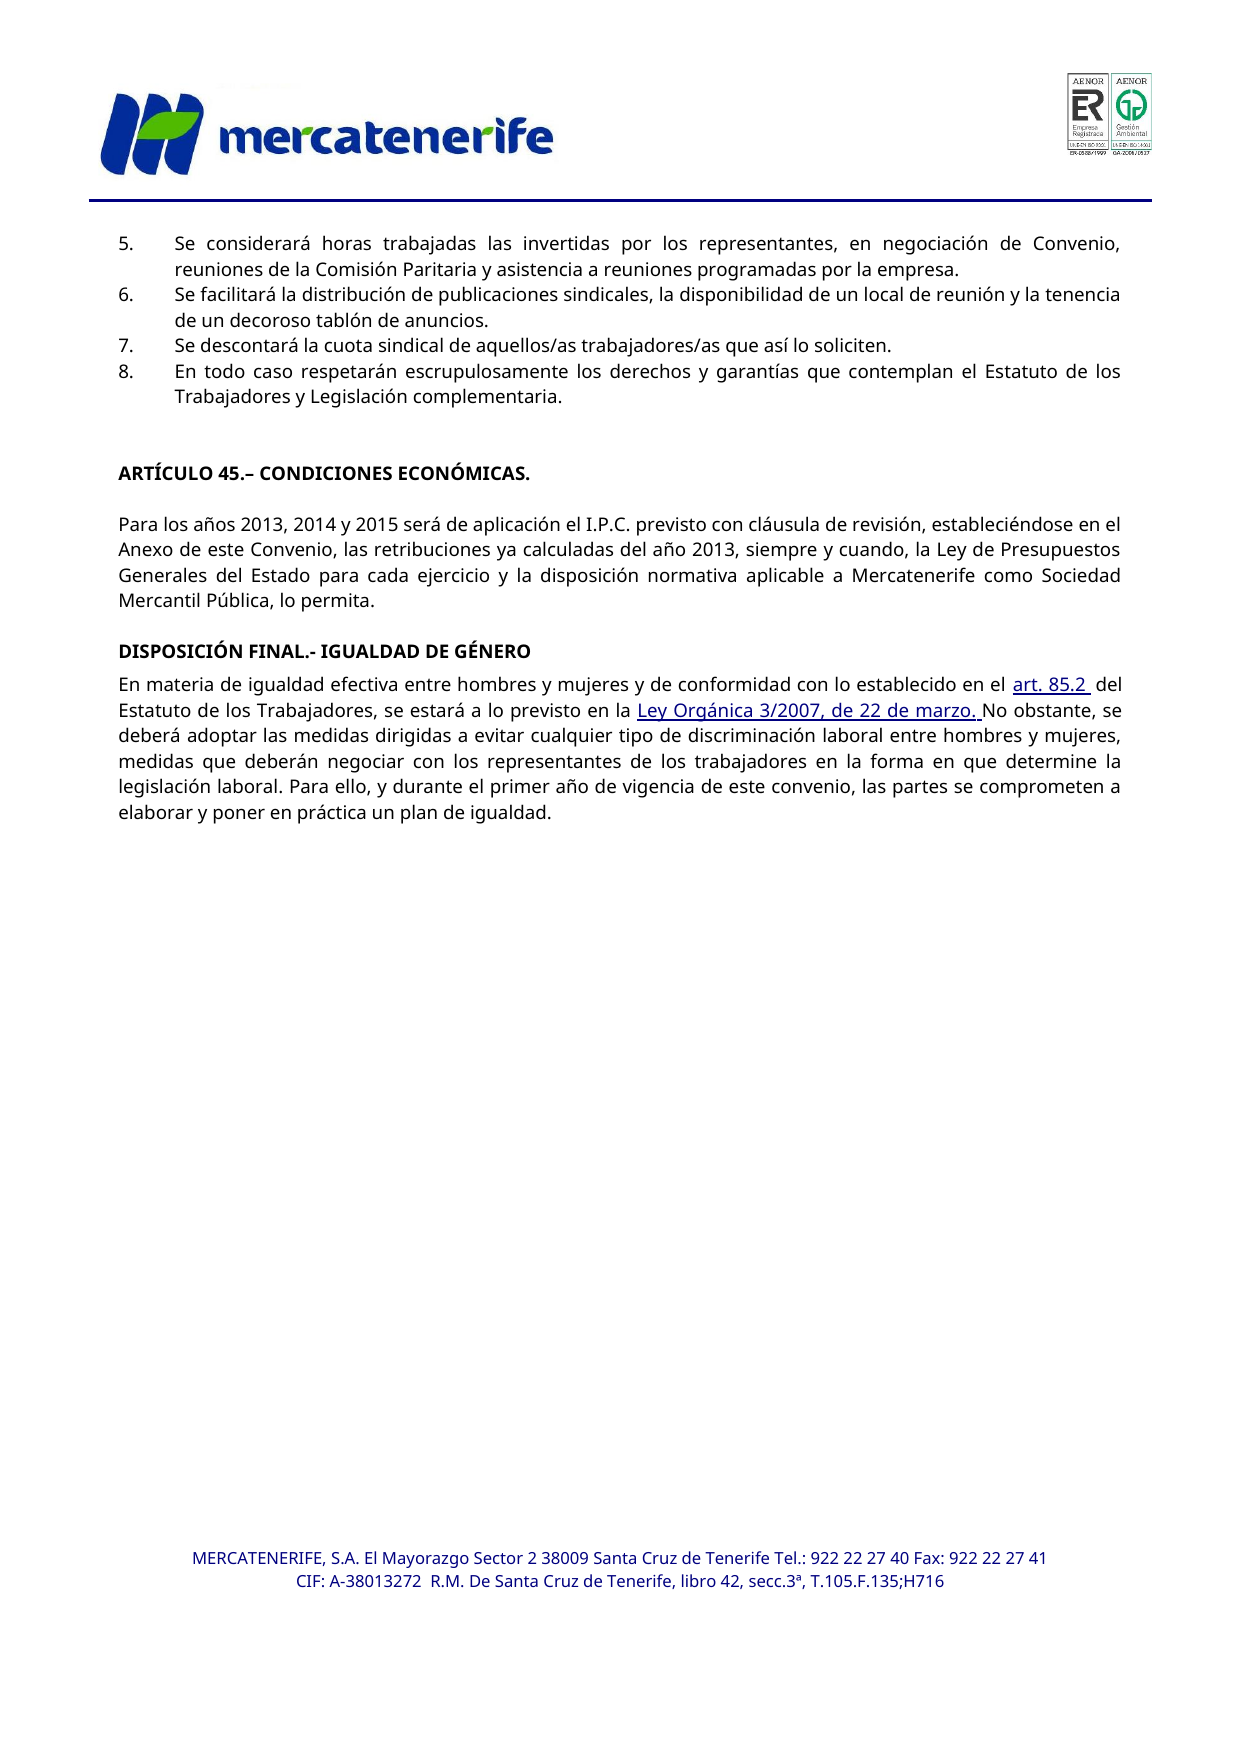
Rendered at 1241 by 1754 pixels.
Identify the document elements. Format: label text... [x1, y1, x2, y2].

list Se facilitará la distribución de publicaciones sindicales, la disponibilidad de un local de reunión y la tenencia de un decoroso tablón de anuncios. [118, 281, 1122, 332]
list En todo caso respetarán escrupulosamente los derechos y garantías que contemplan el Estatuto de los Trabajadores y Legislación complementaria. [118, 358, 1122, 409]
list Se considerará horas trabajadas las invertidas por los representantes, en negociación de Convenio, reuniones de la Comisión Paritaria y asistencia a reuniones programadas por la empresa. [118, 230, 1122, 281]
text ARTÍCULO 45.– CONDICIONES ECONÓMICAS. [118, 460, 1122, 486]
text DISPOSICIÓN FINAL.- IGUALDAD DE GÉNERO [118, 639, 1122, 664]
text En materia de igualdad efectiva entre hombres y mujeres y de conformidad con lo establecido en el art. 85.2 del Estatuto de los Trabajadores, se estará a lo previsto en la Ley Orgánica 3/2007, de 22 de marzo. No obstante, se deberá adoptar las medidas dirigidas a evitar cualquier tipo de discriminación laboral entre hombres y mujeres, medidas que deberán negociar con los representantes de los trabajadores en la forma en que determine la legislación laboral. Para ello, y durante el primer año de vigencia de este convenio, las partes se comprometen a elaborar y poner en práctica un plan de igualdad. [118, 672, 1122, 825]
list Se descontará la cuota sindical de aquellos/as trabajadores/as que así lo soliciten. [118, 332, 1122, 358]
text Para los años 2013, 2014 y 2015 será de aplicación el I.P.C. previsto con cláusula de revisión, estableciéndose en el Anexo de este Convenio, las retribuciones ya calculadas del año 2013, siempre y cuando, la Ley de Presupuestos Generales del Estado para cada ejercicio y la disposición normativa aplicable a Mercatenerife como Sociedad Mercantil Pública, lo permita. [118, 511, 1122, 613]
